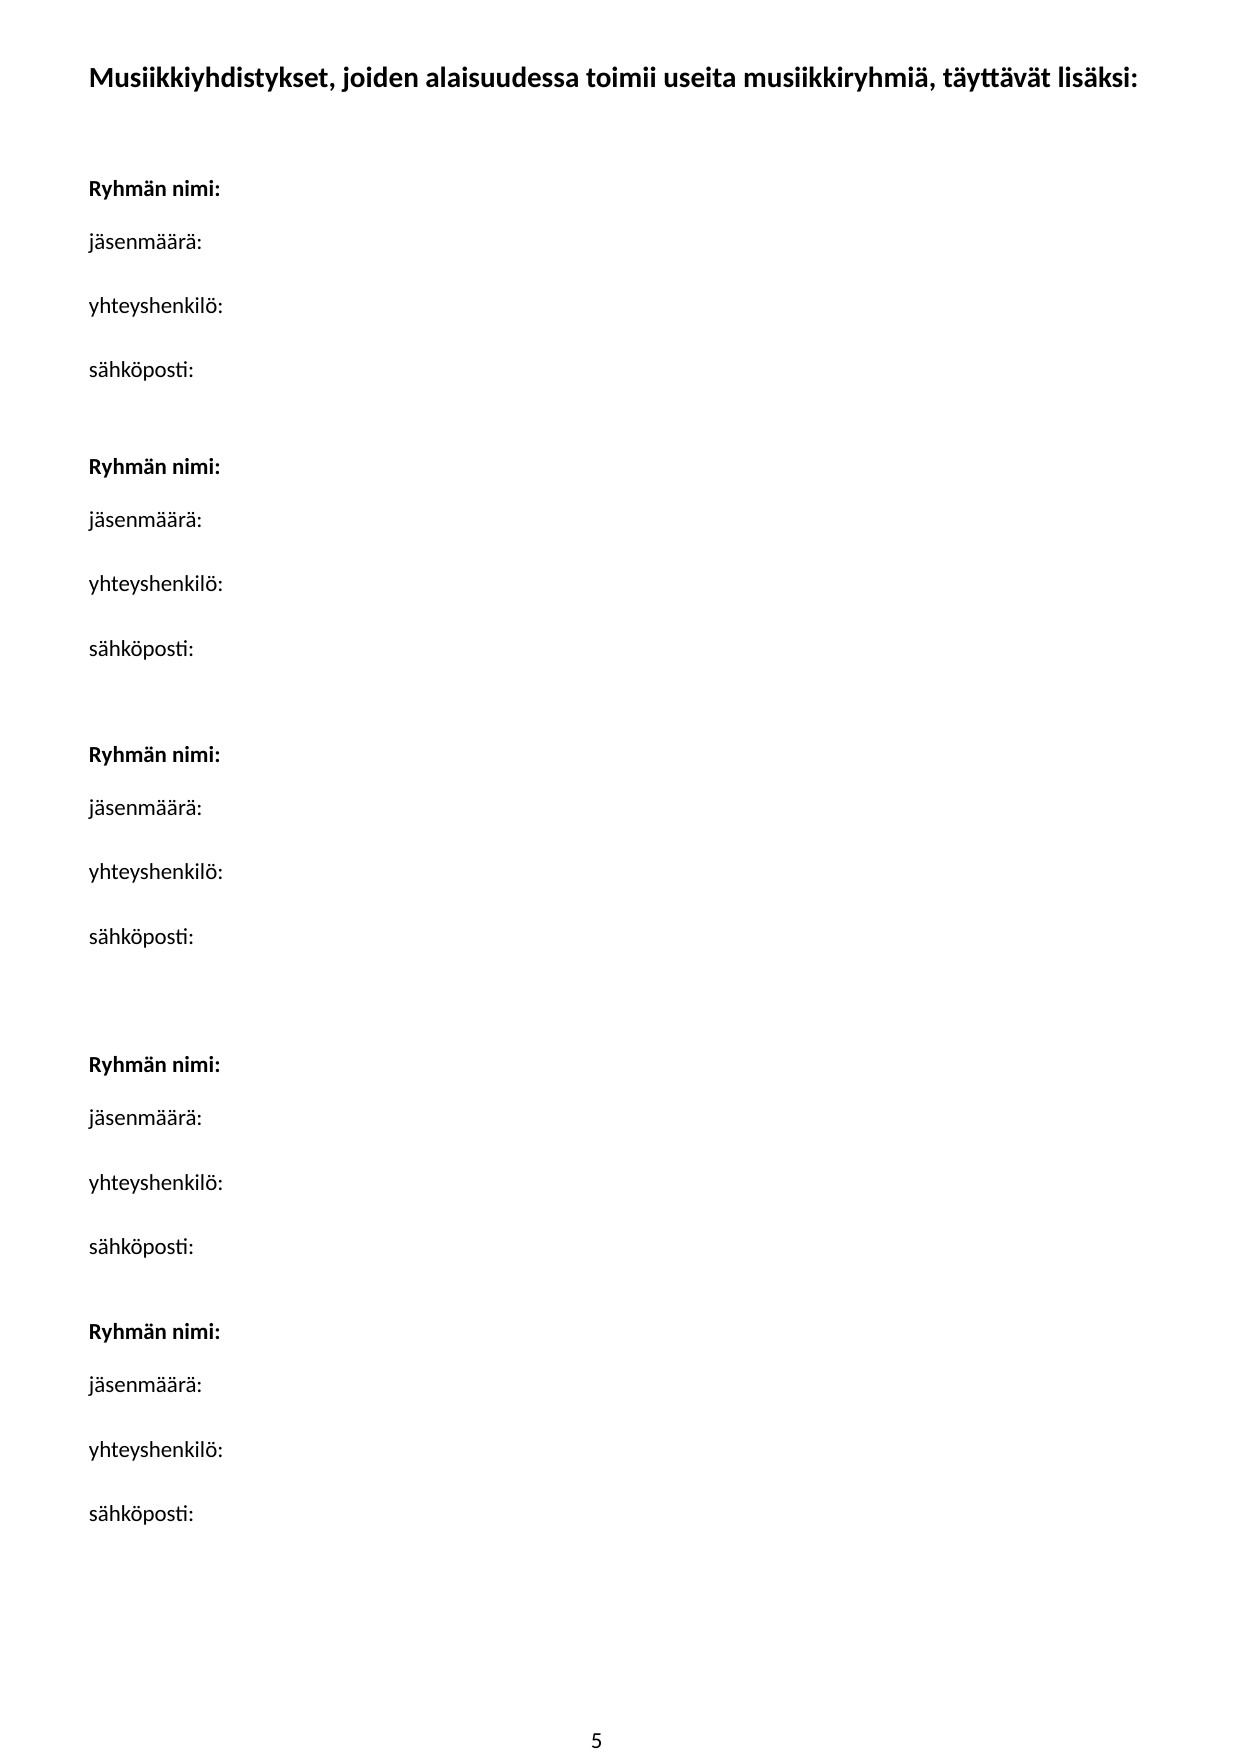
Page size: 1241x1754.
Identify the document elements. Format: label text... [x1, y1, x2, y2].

text jäsenmäärä: yhteyshenkilö: sähköposti: Ryhmän nimi: [89, 227, 1152, 480]
text jäsenmäärä: yhteyshenkilö: sähköposti: [89, 1103, 1152, 1292]
text jäsenmäärä: yhteyshenkilö: sähköposti: [89, 505, 1152, 662]
text Ryhmän nimi: [89, 174, 1152, 202]
text jäsenmäärä: yhteyshenkilö: sähköposti: Ryhmän nimi: [89, 793, 1152, 1078]
text Ryhmän nimi: [89, 740, 1152, 768]
text Ryhmän nimi: [89, 1317, 1152, 1346]
text jäsenmäärä: yhteyshenkilö: sähköposti: [89, 1371, 1152, 1559]
text Musiikkiyhdistykset, joiden alaisuudessa toimii useita musiikkiryhmiä, täyttävät lisäksi: [89, 59, 1152, 95]
